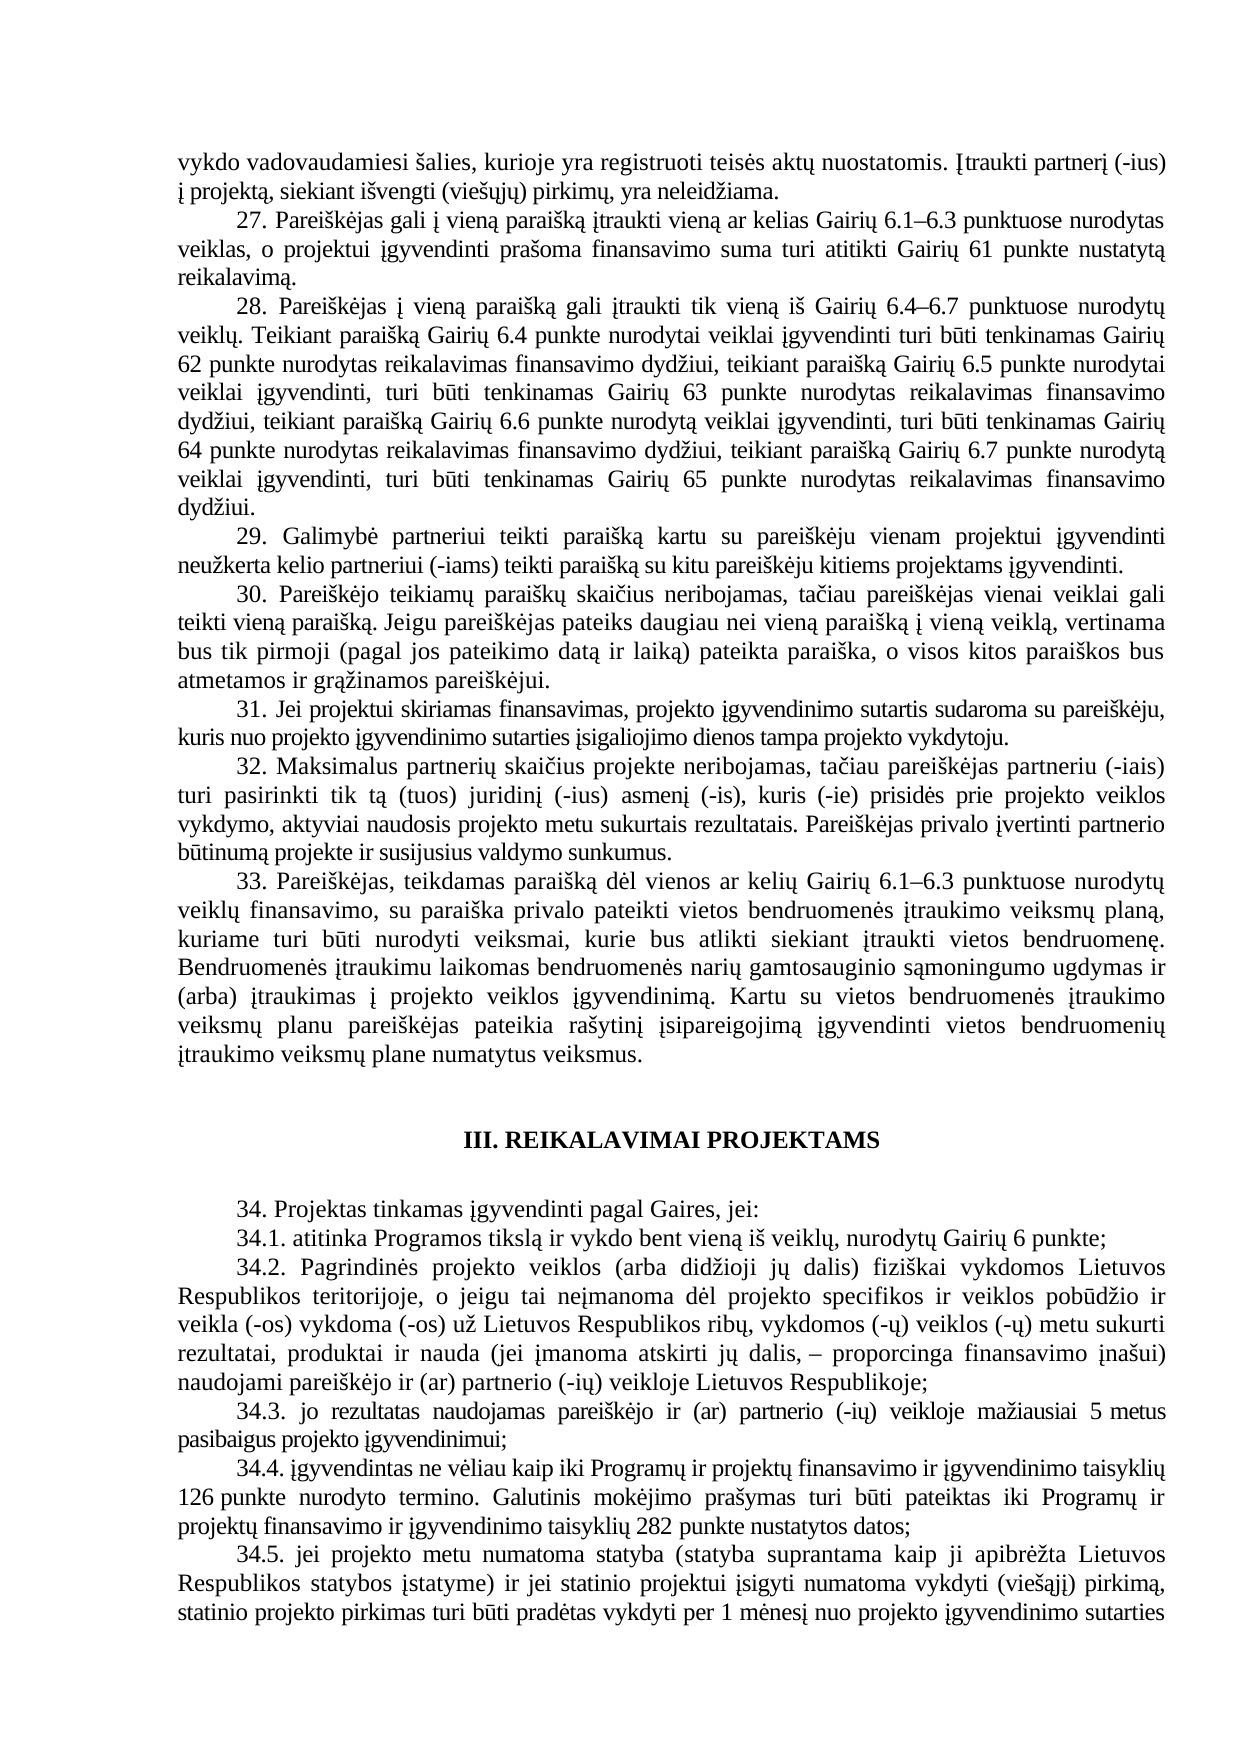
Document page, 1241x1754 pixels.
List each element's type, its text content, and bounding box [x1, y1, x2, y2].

text 34.3. jo rezultatas naudojamas pareiškėjo ir (ar) partnerio (-ių) veikloje mažiausiai 5 metus pasibaigus projekto įgyvendinimui; [177, 1396, 1166, 1453]
text 34.5. jei projekto metu numatoma statyba (statyba suprantama kaip ji apibrėžta Lietuvos Respublikos statybos įstatyme) ir jei statinio projektui įsigyti numatoma vykdyti (viešąjį) pirkimą, statinio projekto pirkimas turi būti pradėtas vykdyti per 1 mėnesį nuo projekto įgyvendinimo sutarties [177, 1539, 1166, 1626]
text 29. Galimybė partneriui teikti paraišką kartu su pareiškėju vienam projektui įgyvendinti neužkerta kelio partneriui (-iams) teikti paraišką su kitu pareiškėju kitiems projektams įgyvendinti. [177, 521, 1166, 579]
text 31. Jei projektui skiriamas finansavimas, projekto įgyvendinimo sutartis sudaroma su pareiškėju, kuris nuo projekto įgyvendinimo sutarties įsigaliojimo dienos tampa projekto vykdytoju. [177, 694, 1166, 751]
text 34. Projektas tinkamas įgyvendinti pagal Gaires, jei: [177, 1194, 1166, 1223]
text 33. Pareiškėjas, teikdamas paraišką dėl vienos ar kelių Gairių 6.1–6.3 punktuose nurodytų veiklų finansavimo, su paraiška privalo pateikti vietos bendruomenės įtraukimo veiksmų planą, kuriame turi būti nurodyti veiksmai, kurie bus atlikti siekiant įtraukti vietos bendruomenę. Bendruomenės įtraukimu laikomas bendruomenės narių gamtosauginio sąmoningumo ugdymas ir (arba) įtraukimas į projekto veiklos įgyvendinimą. Kartu su vietos bendruomenės įtraukimo veiksmų planu pareiškėjas pateikia rašytinį įsipareigojimą įgyvendinti vietos bendruomenių įtraukimo veiksmų plane numatytus veiksmus. [177, 866, 1166, 1067]
text 28. Pareiškėjas į vieną paraišką gali įtraukti tik vieną iš Gairių 6.4–6.7 punktuose nurodytų veiklų. Teikiant paraišką Gairių 6.4 punkte nurodytai veiklai įgyvendinti turi būti tenkinamas Gairių 62 punkte nurodytas reikalavimas finansavimo dydžiui, teikiant paraišką Gairių 6.5 punkte nurodytai veiklai įgyvendinti, turi būti tenkinamas Gairių 63 punkte nurodytas reikalavimas finansavimo dydžiui, teikiant paraišką Gairių 6.6 punkte nurodytą veiklai įgyvendinti, turi būti tenkinamas Gairių 64 punkte nurodytas reikalavimas finansavimo dydžiui, teikiant paraišką Gairių 6.7 punkte nurodytą veiklai įgyvendinti, turi būti tenkinamas Gairių 65 punkte nurodytas reikalavimas finansavimo dydžiui. [177, 291, 1166, 521]
text 34.1. atitinka Programos tikslą ir vykdo bent vieną iš veiklų, nurodytų Gairių 6 punkte; [177, 1223, 1166, 1252]
text vykdo vadovaudamiesi šalies, kurioje yra registruoti teisės aktų nuostatomis. Įtraukti partnerį (-ius) į projektą, siekiant išvengti (viešųjų) pirkimų, yra neleidžiama. [177, 147, 1166, 205]
text 27. Pareiškėjas gali į vieną paraišką įtraukti vieną ar kelias Gairių 6.1–6.3 punktuose nurodytas veiklas, o projektui įgyvendinti prašoma finansavimo suma turi atitikti Gairių 61 punkte nustatytą reikalavimą. [177, 205, 1166, 291]
text 34.4. įgyvendintas ne vėliau kaip iki Programų ir projektų finansavimo ir įgyvendinimo taisyklių 126 punkte nurodyto termino. Galutinis mokėjimo prašymas turi būti pateiktas iki Programų ir projektų finansavimo ir įgyvendinimo taisyklių 282 punkte nustatytos datos; [177, 1453, 1166, 1539]
text 32. Maksimalus partnerių skaičius projekte neribojamas, tačiau pareiškėjas partneriu (-iais) turi pasirinkti tik tą (tuos) juridinį (-ius) asmenį (-is), kuris (-ie) prisidės prie projekto veiklos vykdymo, aktyviai naudosis projekto metu sukurtais rezultatais. Pareiškėjas privalo įvertinti partnerio būtinumą projekte ir susijusius valdymo sunkumus. [177, 751, 1166, 866]
text III. REIKALAVIMAI PROJEKTAMS [177, 1125, 1166, 1154]
text 30. Pareiškėjo teikiamų paraiškų skaičius neribojamas, tačiau pareiškėjas vienai veiklai gali teikti vieną paraišką. Jeigu pareiškėjas pateiks daugiau nei vieną paraišką į vieną veiklą, vertinama bus tik pirmoji (pagal jos pateikimo datą ir laiką) pateikta paraiška, o visos kitos paraiškos bus atmetamos ir grąžinamos pareiškėjui. [177, 579, 1166, 694]
text 34.2. Pagrindinės projekto veiklos (arba didžioji jų dalis) fiziškai vykdomos Lietuvos Respublikos teritorijoje, o jeigu tai neįmanoma dėl projekto specifikos ir veiklos pobūdžio ir veikla (-os) vykdoma (-os) už Lietuvos Respublikos ribų, vykdomos (-ų) veiklos (-ų) metu sukurti rezultatai, produktai ir nauda (jei įmanoma atskirti jų dalis, – proporcinga finansavimo įnašui) naudojami pareiškėjo ir (ar) partnerio (-ių) veikloje Lietuvos Respublikoje; [177, 1252, 1166, 1396]
